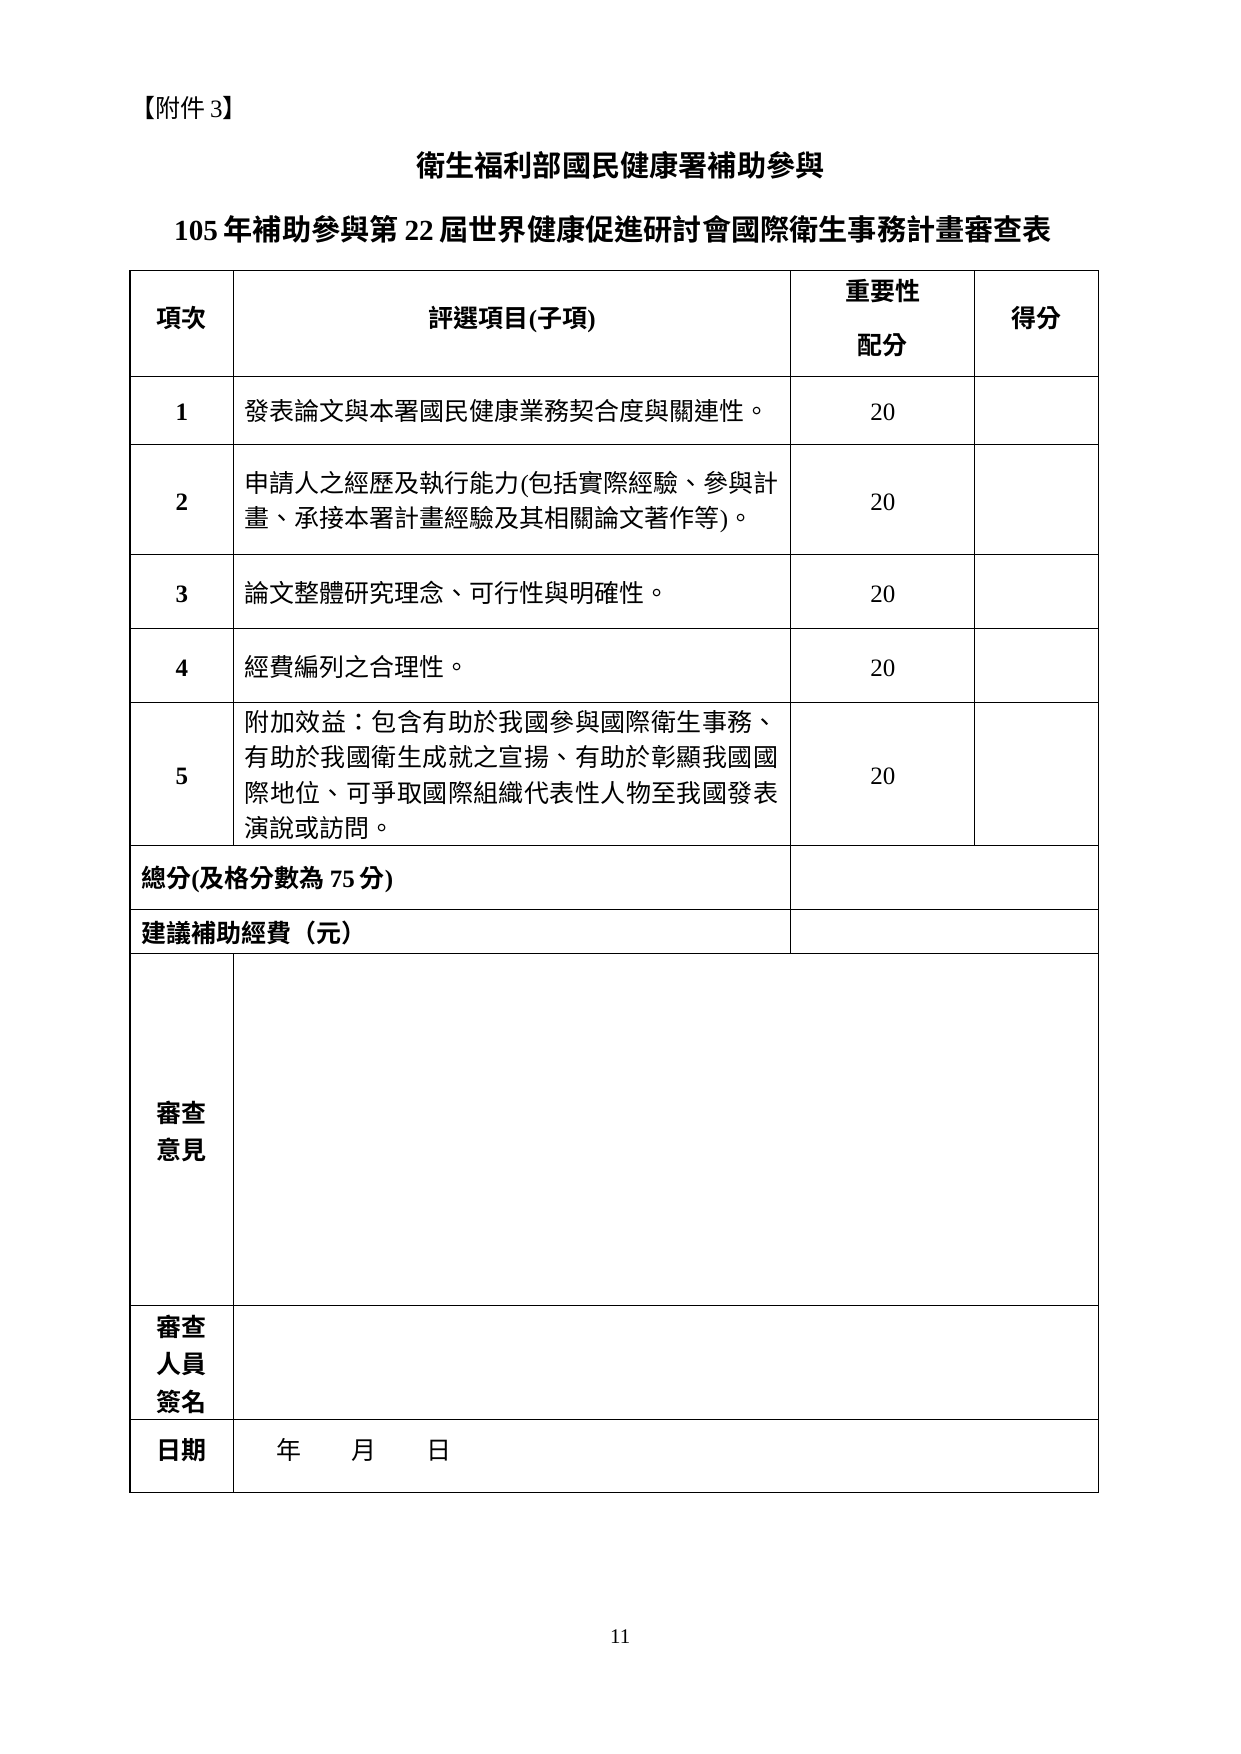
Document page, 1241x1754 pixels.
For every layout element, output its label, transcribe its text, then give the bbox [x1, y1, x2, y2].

table_cell 建議補助經費（元） [131, 910, 790, 953]
table_cell [975, 629, 1098, 702]
table_cell 1 [131, 377, 233, 444]
table_cell 日期 [131, 1420, 233, 1492]
table_cell 20 [791, 377, 974, 444]
table_cell 20 [791, 629, 974, 702]
table_cell 20 [791, 555, 974, 628]
table_cell 審查 人員 簽名 [131, 1306, 233, 1419]
table_cell [975, 377, 1098, 444]
table_cell [791, 910, 1098, 953]
table_header 項次 [131, 271, 233, 376]
table_header 評選項目(子項) [234, 271, 790, 376]
table_cell [791, 846, 1098, 908]
table_cell [975, 703, 1098, 844]
table_cell [234, 1306, 1098, 1419]
table_cell 論文整體研究理念、可行性與明確性。 [234, 555, 790, 628]
table_cell 審查 意見 [131, 954, 233, 1305]
table_cell 年 月 日 [234, 1420, 1098, 1492]
table_cell 20 [791, 703, 974, 844]
table_cell 經費編列之合理性。 [234, 629, 790, 702]
table_cell [975, 555, 1098, 628]
table_cell [975, 445, 1098, 554]
table_cell 20 [791, 445, 974, 554]
table_cell 4 [131, 629, 233, 702]
table_cell [234, 954, 1098, 1305]
table_header 得分 [975, 271, 1098, 376]
text 衛生福利部國民健康署補助參與 [130, 143, 1110, 185]
table_header 重要性 配分 [791, 271, 974, 376]
table_cell 申請人之經歷及執行能力(包括實際經驗、參與計畫、承接本署計畫經驗及其相關論文著作等)。 [234, 445, 790, 554]
table_cell 3 [131, 555, 233, 628]
text 【附件3】 [130, 89, 1110, 125]
table_cell 總分(及格分數為75分) [131, 846, 790, 908]
table_cell 發表論文與本署國民健康業務契合度與關連性。 [234, 377, 790, 444]
table_cell 2 [131, 445, 233, 554]
table_cell 5 [131, 703, 233, 844]
text 105年補助參與第22屆世界健康促進研討會國際衛生事務計畫審查表 [130, 206, 1110, 249]
table_cell 附加效益：包含有助於我國參與國際衛生事務、有助於我國衛生成就之宣揚、有助於彰顯我國國際地位、可爭取國際組織代表性人物至我國發表演說或訪問。 [234, 703, 790, 844]
